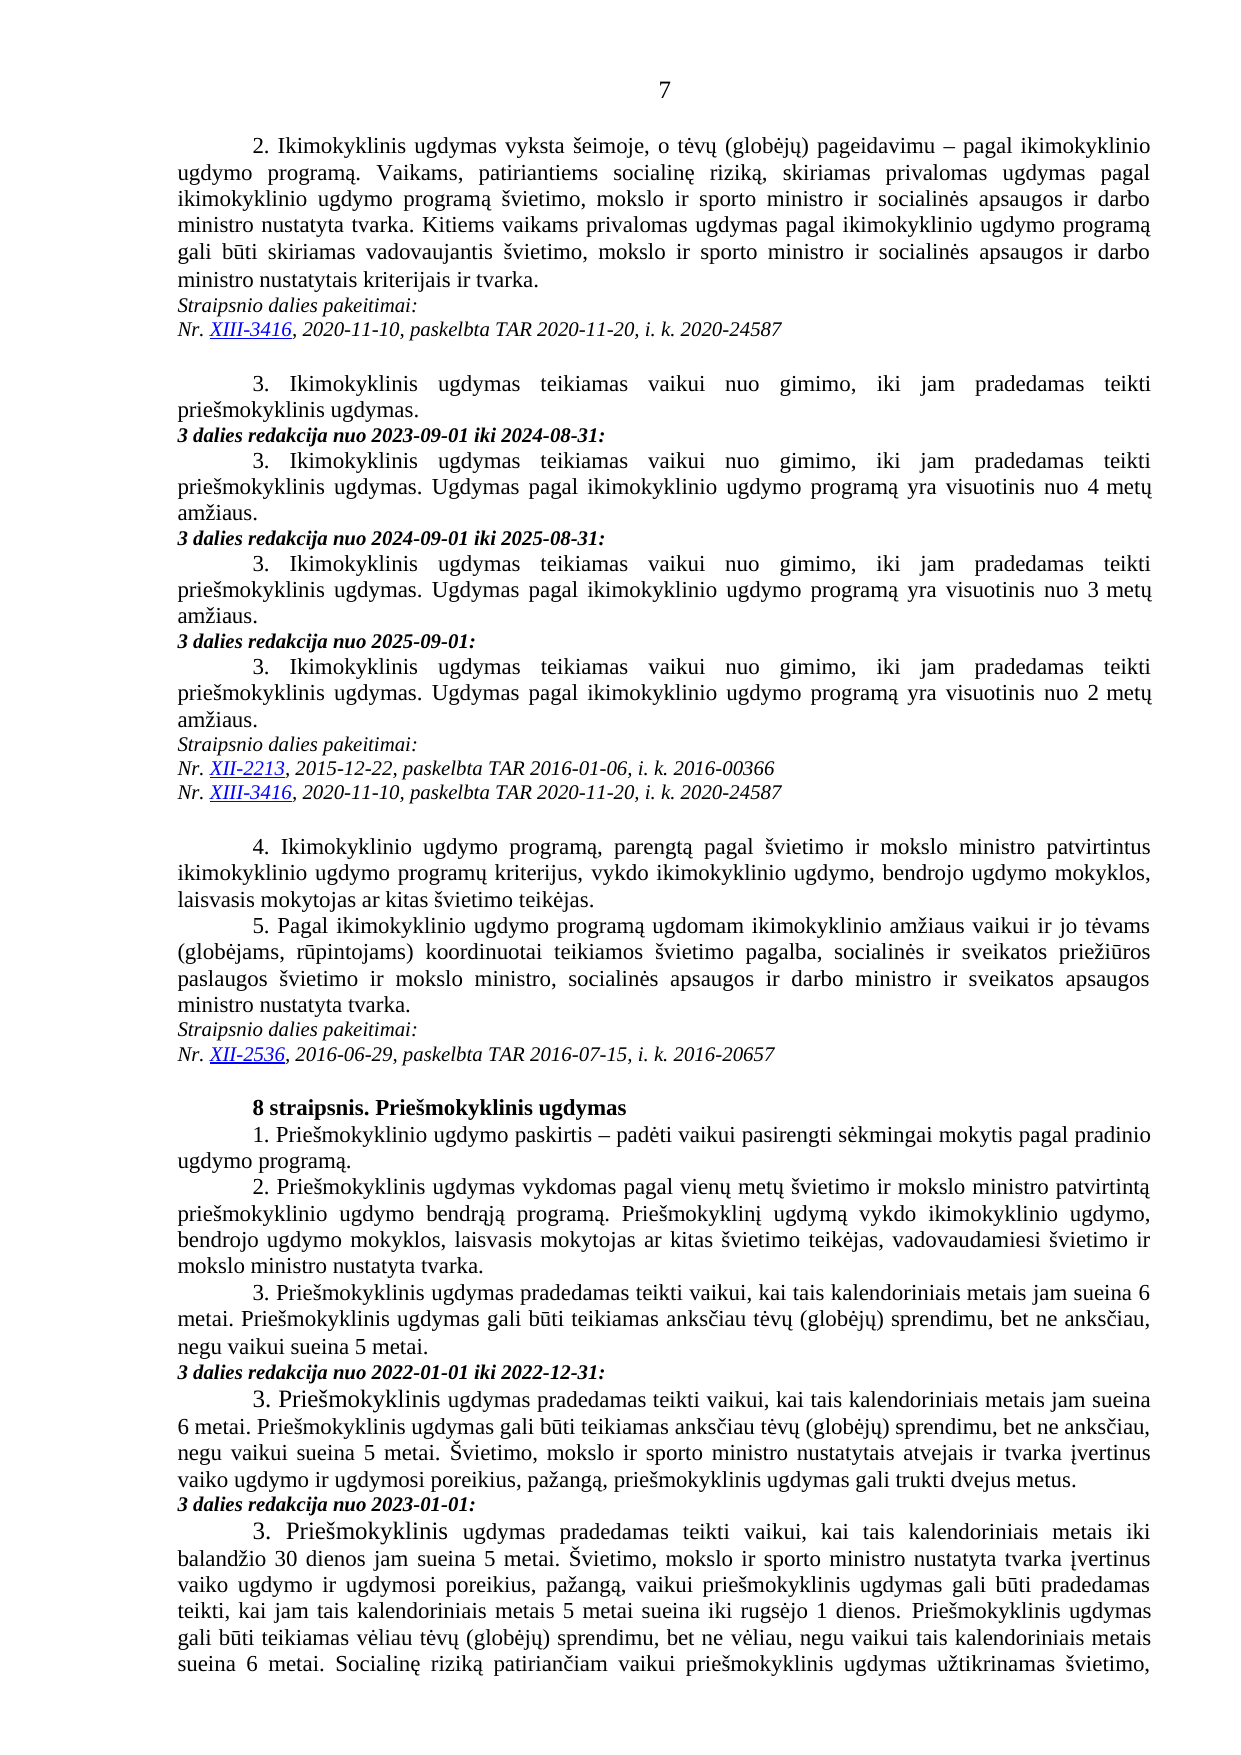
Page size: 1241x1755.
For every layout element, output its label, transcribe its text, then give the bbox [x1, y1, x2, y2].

text 2. Ikimokyklinis ugdymas vyksta šeimoje, o tėvų (globėjų) pageidavimu – pagal ikimokyklinio ugdymo programą. Vaikams, patiriantiems socialinę riziką, skiriamas privalomas ugdymas pagal ikimokyklinio ugdymo programą švietimo, mokslo ir sporto ministro ir socialinės apsaugos ir darbo ministro nustatyta tvarka. Kitiems vaikams privalomas ugdymas pagal ikimokyklinio ugdymo programą gali būti skiriamas vadovaujantis švietimo, mokslo ir sporto ministro ir socialinės apsaugos ir darbo ministro nustatytais kriterijais ir tvarka. [177, 132, 1152, 293]
text 8 straipsnis. Priešmokyklinis ugdymas [177, 1094, 1152, 1121]
text 4. Ikimokyklinio ugdymo programą, parengtą pagal švietimo ir mokslo ministro patvirtintus ikimokyklinio ugdymo programų kriterijus, vykdo ikimokyklinio ugdymo, bendrojo ugdymo mokyklos, laisvasis mokytojas ar kitas švietimo teikėjas. [177, 833, 1152, 912]
text 3 dalies redakcija nuo 2025-09-01: [177, 629, 1152, 653]
text 3. Ikimokyklinis ugdymas teikiamas vaikui nuo gimimo, iki jam pradedamas teikti priešmokyklinis ugdymas. Ugdymas pagal ikimokyklinio ugdymo programą yra visuotinis nuo 4 metų amžiaus. [177, 447, 1152, 526]
text 3. Priešmokyklinis ugdymas pradedamas teikti vaikui, kai tais kalendoriniais metais jam sueina 6 metai. Priešmokyklinis ugdymas gali būti teikiamas anksčiau tėvų (globėjų) sprendimu, bet ne anksčiau, negu vaikui sueina 5 metai. [177, 1279, 1152, 1360]
text 3. Priešmokyklinis ugdymas pradedamas teikti vaikui, kai tais kalendoriniais metais iki balandžio 30 dienos jam sueina 5 metai. Švietimo, mokslo ir sporto ministro nustatyta tvarka įvertinus vaiko ugdymo ir ugdymosi poreikius, pažangą, vaikui priešmokyklinis ugdymas gali būti pradedamas teikti, kai jam tais kalendoriniais metais 5 metai sueina iki rugsėjo 1 dienos. Priešmokyklinis ugdymas gali būti teikiamas vėliau tėvų (globėjų) sprendimu, bet ne vėliau, negu vaikui tais kalendoriniais metais sueina 6 metai. Socialinę riziką patiriančiam vaikui priešmokyklinis ugdymas užtikrinamas švietimo, [177, 1516, 1152, 1677]
text Nr. XII-2536, 2016-06-29, paskelbta TAR 2016-07-15, i. k. 2016-20657 [177, 1041, 1152, 1066]
text 3. Priešmokyklinis ugdymas pradedamas teikti vaikui, kai tais kalendoriniais metais jam sueina 6 metai. Priešmokyklinis ugdymas gali būti teikiamas anksčiau tėvų (globėjų) sprendimu, bet ne anksčiau, negu vaikui sueina 5 metai. Švietimo, mokslo ir sporto ministro nustatytais atvejais ir tvarka įvertinus vaiko ugdymo ir ugdymosi poreikius, pažangą, priešmokyklinis ugdymas gali trukti dvejus metus. [177, 1384, 1152, 1492]
text 5. Pagal ikimokyklinio ugdymo programą ugdomam ikimokyklinio amžiaus vaikui ir jo tėvams (globėjams, rūpintojams) koordinuotai teikiamos švietimo pagalba, socialinės ir sveikatos priežiūros paslaugos švietimo ir mokslo ministro, socialinės apsaugos ir darbo ministro ir sveikatos apsaugos ministro nustatyta tvarka. [177, 912, 1152, 1017]
text 3. Ikimokyklinis ugdymas teikiamas vaikui nuo gimimo, iki jam pradedamas teikti priešmokyklinis ugdymas. [177, 370, 1152, 423]
text 2. Priešmokyklinis ugdymas vykdomas pagal vienų metų švietimo ir mokslo ministro patvirtintą priešmokyklinio ugdymo bendrąją programą. Priešmokyklinį ugdymą vykdo ikimokyklinio ugdymo, bendrojo ugdymo mokyklos, laisvasis mokytojas ar kitas švietimo teikėjas, vadovaudamiesi švietimo ir mokslo ministro nustatyta tvarka. [177, 1173, 1152, 1279]
text Nr. XII-2213, 2015-12-22, paskelbta TAR 2016-01-06, i. k. 2016-00366 [177, 756, 1152, 780]
text Nr. XIII-3416, 2020-11-10, paskelbta TAR 2020-11-20, i. k. 2020-24587 [177, 317, 1152, 341]
text 3 dalies redakcija nuo 2024-09-01 iki 2025-08-31: [177, 526, 1152, 550]
text 3 dalies redakcija nuo 2023-01-01: [177, 1492, 1152, 1516]
text 3. Ikimokyklinis ugdymas teikiamas vaikui nuo gimimo, iki jam pradedamas teikti priešmokyklinis ugdymas. Ugdymas pagal ikimokyklinio ugdymo programą yra visuotinis nuo 3 metų amžiaus. [177, 550, 1152, 629]
text Straipsnio dalies pakeitimai: [177, 1017, 1152, 1041]
text 1. Priešmokyklinio ugdymo paskirtis – padėti vaikui pasirengti sėkmingai mokytis pagal pradinio ugdymo programą. [177, 1121, 1152, 1173]
text Nr. XIII-3416, 2020-11-10, paskelbta TAR 2020-11-20, i. k. 2020-24587 [177, 780, 1152, 804]
text 3. Ikimokyklinis ugdymas teikiamas vaikui nuo gimimo, iki jam pradedamas teikti priešmokyklinis ugdymas. Ugdymas pagal ikimokyklinio ugdymo programą yra visuotinis nuo 2 metų amžiaus. [177, 653, 1152, 732]
text 3 dalies redakcija nuo 2022-01-01 iki 2022-12-31: [177, 1360, 1152, 1384]
text Straipsnio dalies pakeitimai: [177, 732, 1152, 756]
text Straipsnio dalies pakeitimai: [177, 293, 1152, 317]
text 3 dalies redakcija nuo 2023-09-01 iki 2024-08-31: [177, 423, 1152, 447]
